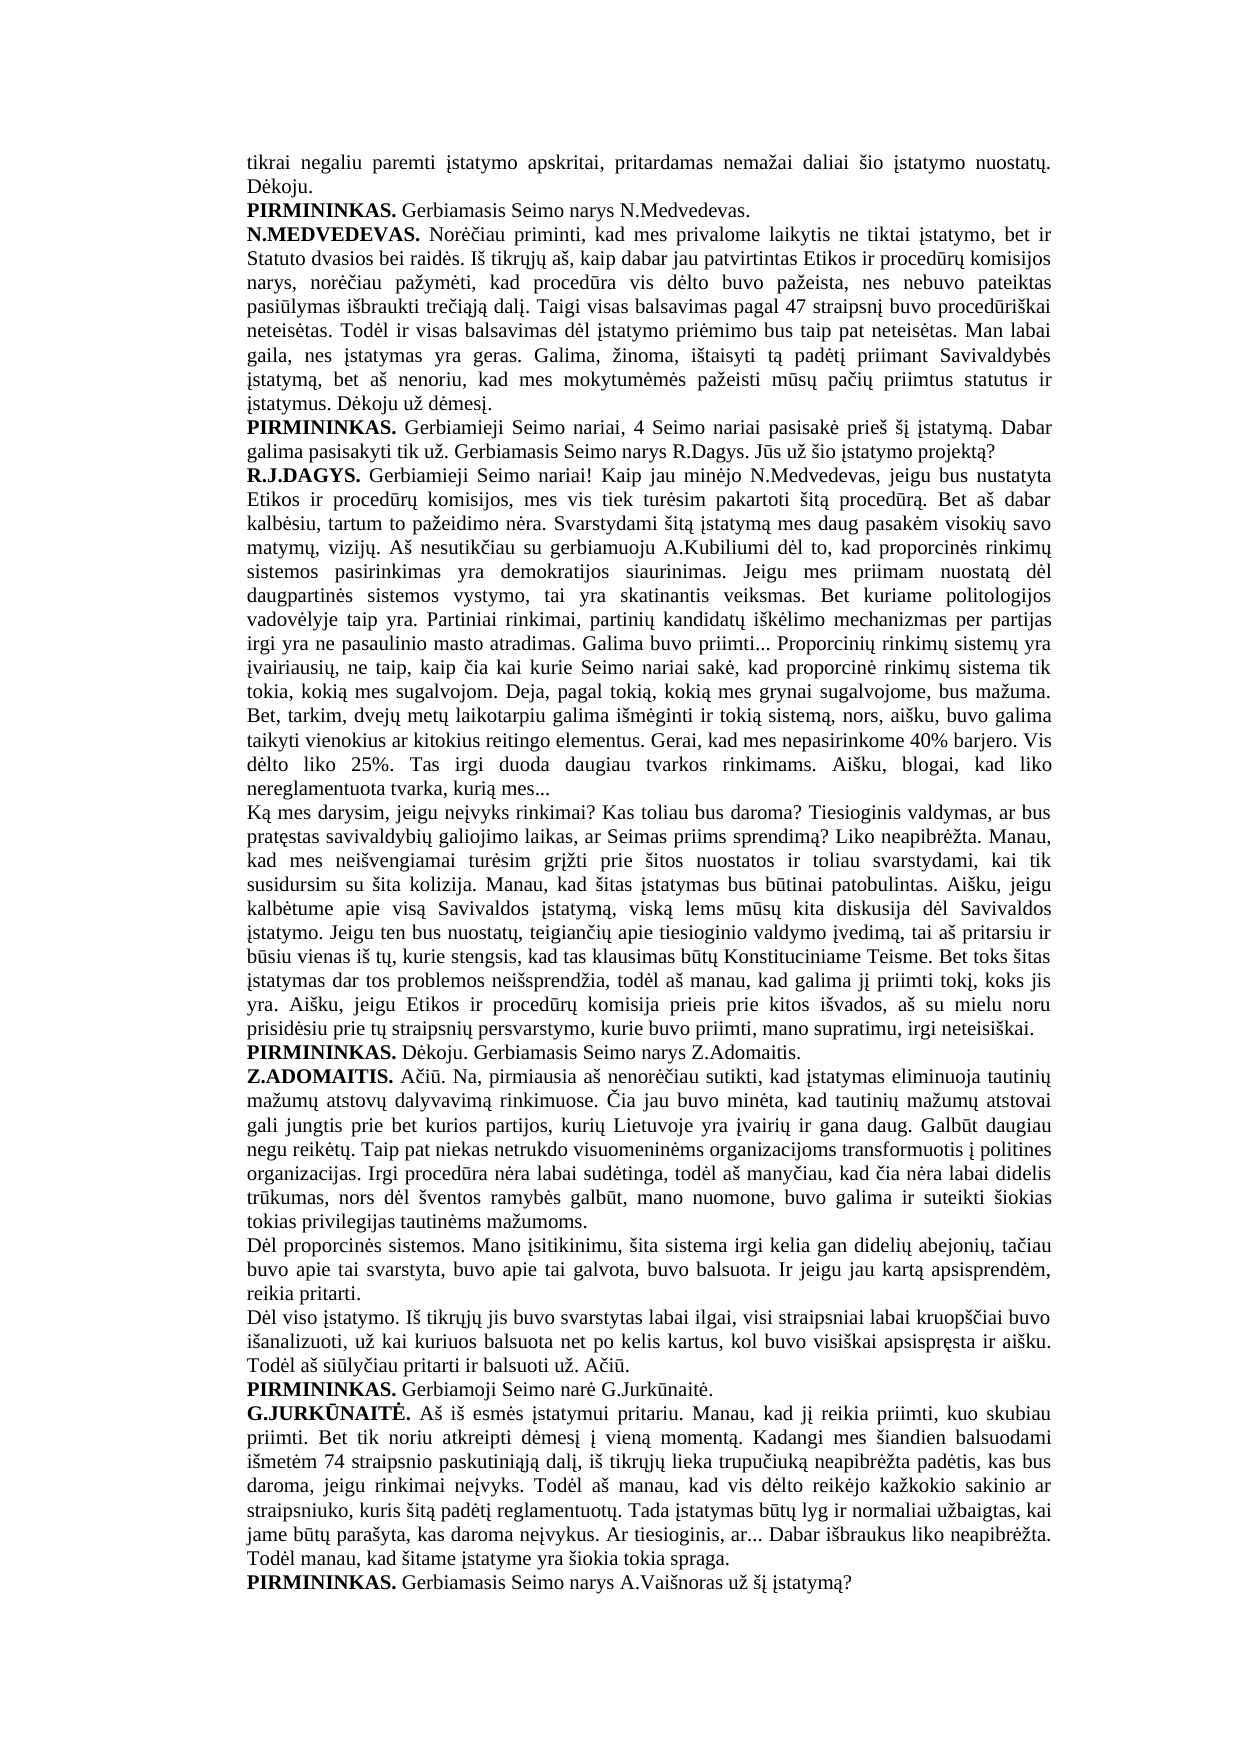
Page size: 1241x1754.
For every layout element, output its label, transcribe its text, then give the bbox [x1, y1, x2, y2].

text Z.ADOMAITIS. Ačiū. Na, pirmiausia aš nenorėčiau sutikti, kad įstatymas eliminuoja tautinių mažumų atstovų dalyvavimą rinkimuose. Čia jau buvo minėta, kad tautinių mažumų atstovai gali jungtis prie bet kurios partijos, kurių Lietuvoje yra įvairių ir gana daug. Galbūt daugiau negu reikėtų. Taip pat niekas netrukdo visuomeninėms organizacijoms transformuotis į politines organizacijas. Irgi procedūra nėra labai sudėtinga, todėl aš manyčiau, kad čia nėra labai didelis trūkumas, nors dėl šventos ramybės galbūt, mano nuomone, buvo galima ir suteikti šiokias tokias privilegijas tautinėms mažumoms. [247, 1064, 1053, 1233]
text tikrai negaliu paremti įstatymo apskritai, pritardamas nemažai daliai šio įstatymo nuostatų. Dėkoju. [247, 150, 1053, 198]
text PIRMININKAS. Gerbiamasis Seimo narys N.Medvedevas. [247, 198, 1053, 222]
text Ką mes darysim, jeigu neįvyks rinkimai? Kas toliau bus daroma? Tiesioginis valdymas, ar bus pratęstas savivaldybių galiojimo laikas, ar Seimas priims sprendimą? Liko neapibrėžta. Manau, kad mes neišvengiamai turėsim grįžti prie šitos nuostatos ir toliau svarstydami, kai tik susidursim su šita kolizija. Manau, kad šitas įstatymas bus būtinai patobulintas. Aišku, jeigu kalbėtume apie visą Savivaldos įstatymą, viską lems mūsų kita diskusija dėl Savivaldos įstatymo. Jeigu ten bus nuostatų, teigiančių apie tiesioginio valdymo įvedimą, tai aš pritarsiu ir būsiu vienas iš tų, kurie stengsis, kad tas klausimas būtų Konstituciniame Teisme. Bet toks šitas įstatymas dar tos problemos neišsprendžia, todėl aš manau, kad galima jį priimti tokį, koks jis yra. Aišku, jeigu Etikos ir procedūrų komisija prieis prie kitos išvados, aš su mielu noru prisidėsiu prie tų straipsnių persvarstymo, kurie buvo priimti, mano supratimu, irgi neteisiškai. [247, 800, 1053, 1040]
text N.MEDVEDEVAS. Norėčiau priminti, kad mes privalome laikytis ne tiktai įstatymo, bet ir Statuto dvasios bei raidės. Iš tikrųjų aš, kaip dabar jau patvirtintas Etikos ir procedūrų komisijos narys, norėčiau pažymėti, kad procedūra vis dėlto buvo pažeista, nes nebuvo pateiktas pasiūlymas išbraukti trečiąją dalį. Taigi visas balsavimas pagal 47 straipsnį buvo procedūriškai neteisėtas. Todėl ir visas balsavimas dėl įstatymo priėmimo bus taip pat neteisėtas. Man labai gaila, nes įstatymas yra geras. Galima, žinoma, ištaisyti tą padėtį priimant Savivaldybės įstatymą, bet aš nenoriu, kad mes mokytumėmės pažeisti mūsų pačių priimtus statutus ir įstatymus. Dėkoju už dėmesį. [247, 222, 1053, 415]
text PIRMININKAS. Dėkoju. Gerbiamasis Seimo narys Z.Adomaitis. [247, 1040, 1053, 1064]
text PIRMININKAS. Gerbiamoji Seimo narė G.Jurkūnaitė. [247, 1377, 1053, 1401]
text PIRMININKAS. Gerbiamasis Seimo narys A.Vaišnoras už šį įstatymą? [247, 1570, 1053, 1594]
text G.JURKŪNAITĖ. Aš iš esmės įstatymui pritariu. Manau, kad jį reikia priimti, kuo skubiau priimti. Bet tik noriu atkreipti dėmesį į vieną momentą. Kadangi mes šiandien balsuodami išmetėm 74 straipsnio paskutiniąją dalį, iš tikrųjų lieka trupučiuką neapibrėžta padėtis, kas bus daroma, jeigu rinkimai neįvyks. Todėl aš manau, kad vis dėlto reikėjo kažkokio sakinio ar straipsniuko, kuris šitą padėtį reglamentuotų. Tada įstatymas būtų lyg ir normaliai užbaigtas, kai jame būtų parašyta, kas daroma neįvykus. Ar tiesioginis, ar... Dabar išbraukus liko neapibrėžta. Todėl manau, kad šitame įstatyme yra šiokia tokia spraga. [247, 1401, 1053, 1570]
text Dėl proporcinės sistemos. Mano įsitikinimu, šita sistema irgi kelia gan didelių abejonių, tačiau buvo apie tai svarstyta, buvo apie tai galvota, buvo balsuota. Ir jeigu jau kartą apsisprendėm, reikia pritarti. [247, 1233, 1053, 1305]
text PIRMININKAS. Gerbiamieji Seimo nariai, 4 Seimo nariai pasisakė prieš šį įstatymą. Dabar galima pasisakyti tik už. Gerbiamasis Seimo narys R.Dagys. Jūs už šio įstatymo projektą? [247, 415, 1053, 463]
text R.J.DAGYS. Gerbiamieji Seimo nariai! Kaip jau minėjo N.Medvedevas, jeigu bus nustatyta Etikos ir procedūrų komisijos, mes vis tiek turėsim pakartoti šitą procedūrą. Bet aš dabar kalbėsiu, tartum to pažeidimo nėra. Svarstydami šitą įstatymą mes daug pasakėm visokių savo matymų, vizijų. Aš nesutikčiau su gerbiamuoju A.Kubiliumi dėl to, kad proporcinės rinkimų sistemos pasirinkimas yra demokratijos siaurinimas. Jeigu mes priimam nuostatą dėl daugpartinės sistemos vystymo, tai yra skatinantis veiksmas. Bet kuriame politologijos vadovėlyje taip yra. Partiniai rinkimai, partinių kandidatų iškėlimo mechanizmas per partijas irgi yra ne pasaulinio masto atradimas. Galima buvo priimti... Proporcinių rinkimų sistemų yra įvairiausių, ne taip, kaip čia kai kurie Seimo nariai sakė, kad proporcinė rinkimų sistema tik tokia, kokią mes sugalvojom. Deja, pagal tokią, kokią mes grynai sugalvojome, bus mažuma. Bet, tarkim, dvejų metų laikotarpiu galima išmėginti ir tokią sistemą, nors, aišku, buvo galima taikyti vienokius ar kitokius reitingo elementus. Gerai, kad mes nepasirinkome 40% barjero. Vis dėlto liko 25%. Tas irgi duoda daugiau tvarkos rinkimams. Aišku, blogai, kad liko nereglamentuota tvarka, kurią mes... [247, 463, 1053, 800]
text Dėl viso įstatymo. Iš tikrųjų jis buvo svarstytas labai ilgai, visi straipsniai labai kruopščiai buvo išanalizuoti, už kai kuriuos balsuota net po kelis kartus, kol buvo visiškai apsispręsta ir aišku. Todėl aš siūlyčiau pritarti ir balsuoti už. Ačiū. [247, 1305, 1053, 1377]
